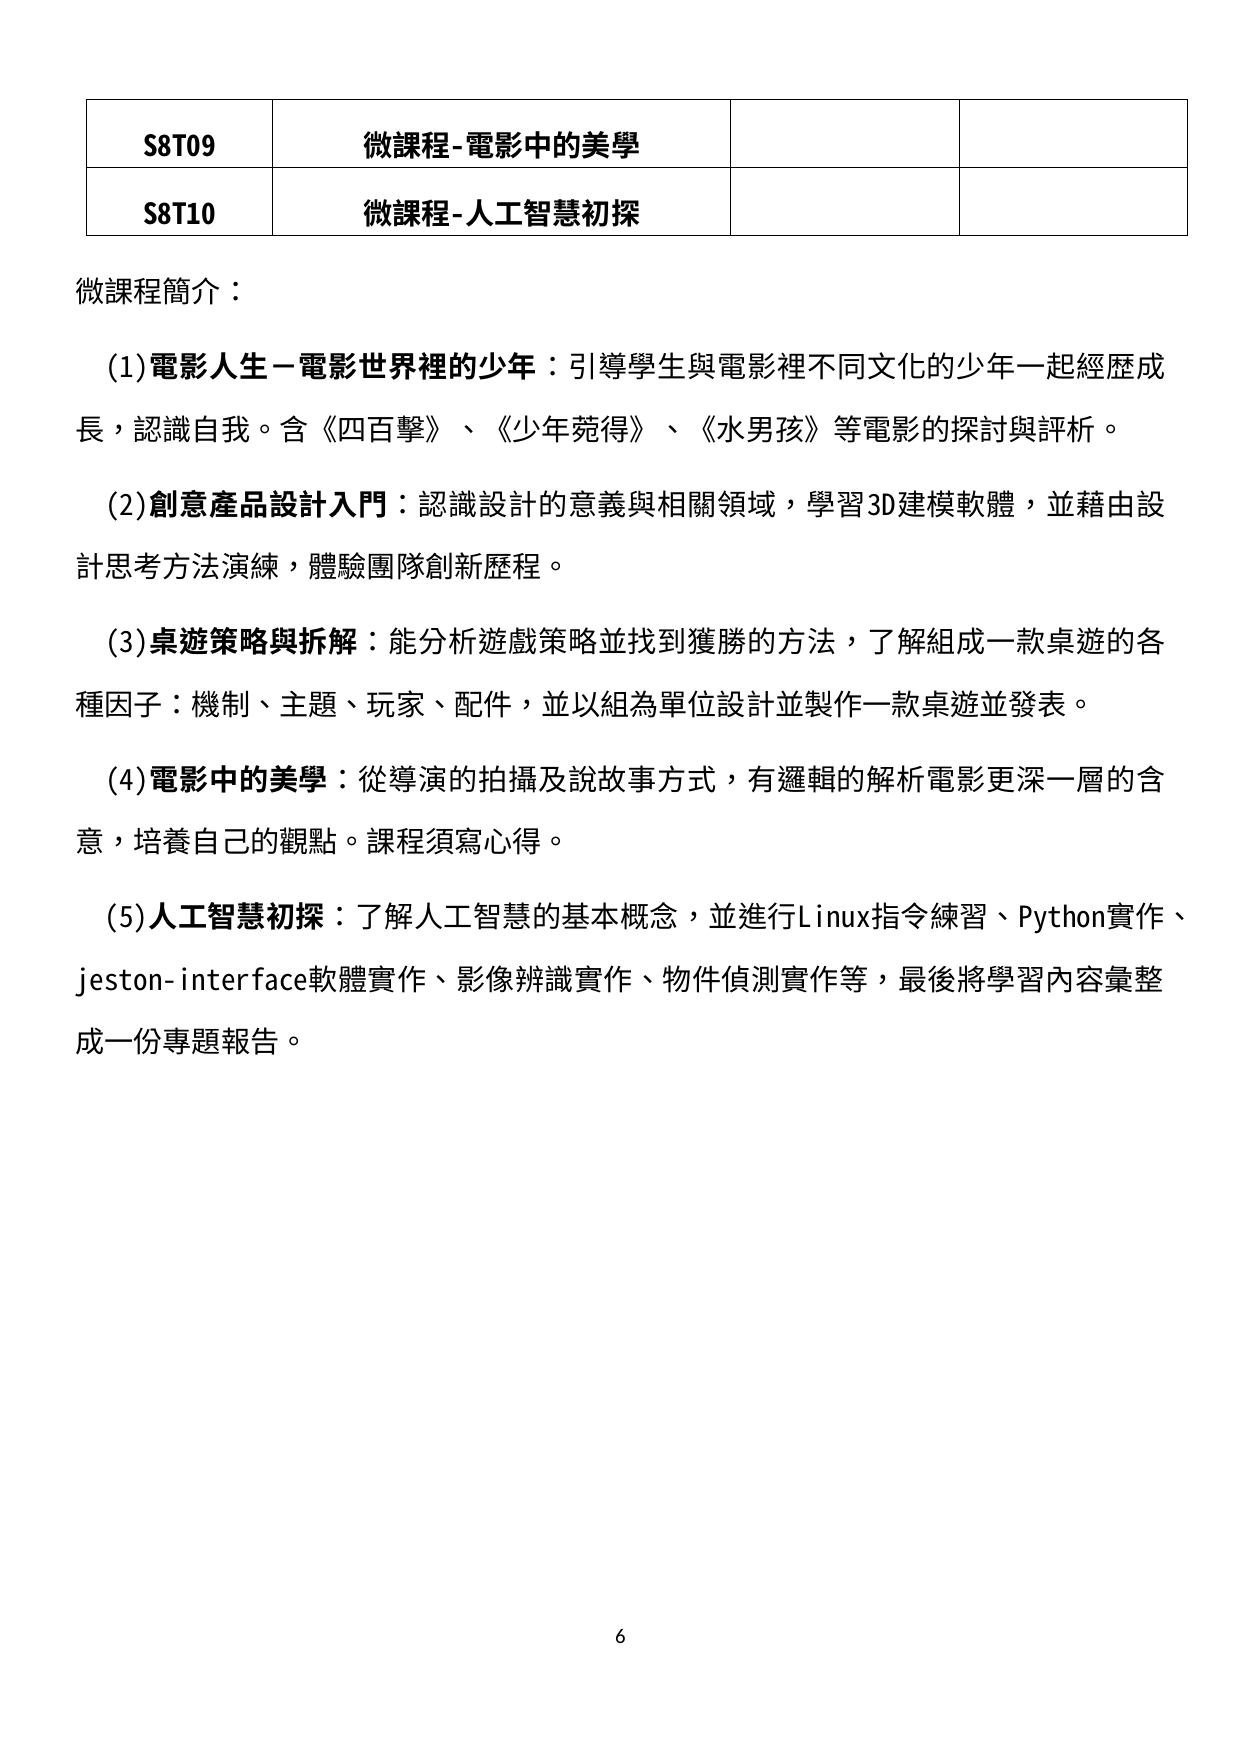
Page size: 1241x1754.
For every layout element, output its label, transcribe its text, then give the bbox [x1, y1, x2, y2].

table_cell [731, 168, 959, 234]
table_cell S8T10 [87, 168, 272, 234]
table_cell 微課程-電影中的美學 [273, 100, 730, 167]
text (3)桌遊策略與拆解：能分析遊戲策略並找到獲勝的方法，了解組成一款桌遊的各種因子：機制、主題、玩家、配件，並以組為單位設計並製作一款桌遊並發表。 [75, 598, 1165, 723]
text (4)電影中的美學：從導演的拍攝及說故事方式，有邏輯的解析電影更深一層的含意，培養自己的觀點。課程須寫心得。 [75, 736, 1165, 861]
text (2)創意產品設計入門：認識設計的意義與相關領域，學習3D建模軟體，並藉由設計思考方法演練，體驗團隊創新歷程。 [75, 461, 1165, 586]
text (1)電影人生－電影世界裡的少年：引導學生與電影裡不同文化的少年一起經歴成長，認識自我。含《四百擊》、《少年菀得》、《水男孩》等電影的探討與評析。 [75, 323, 1165, 448]
table_cell S8T09 [87, 100, 272, 167]
table_cell [960, 168, 1187, 234]
table_cell [731, 100, 959, 167]
table_cell 微課程-人工智慧初探 [273, 168, 730, 234]
text 微課程簡介： [75, 248, 1165, 311]
text (5)人工智慧初探：了解人工智慧的基本概念，並進行Linux指令練習、Python實作、jeston-interface軟體實作、影像辨識實作、物件偵測實作等，最後將學習內容彙整成一份專題報告。 [75, 873, 1165, 1061]
table_cell [960, 100, 1187, 167]
